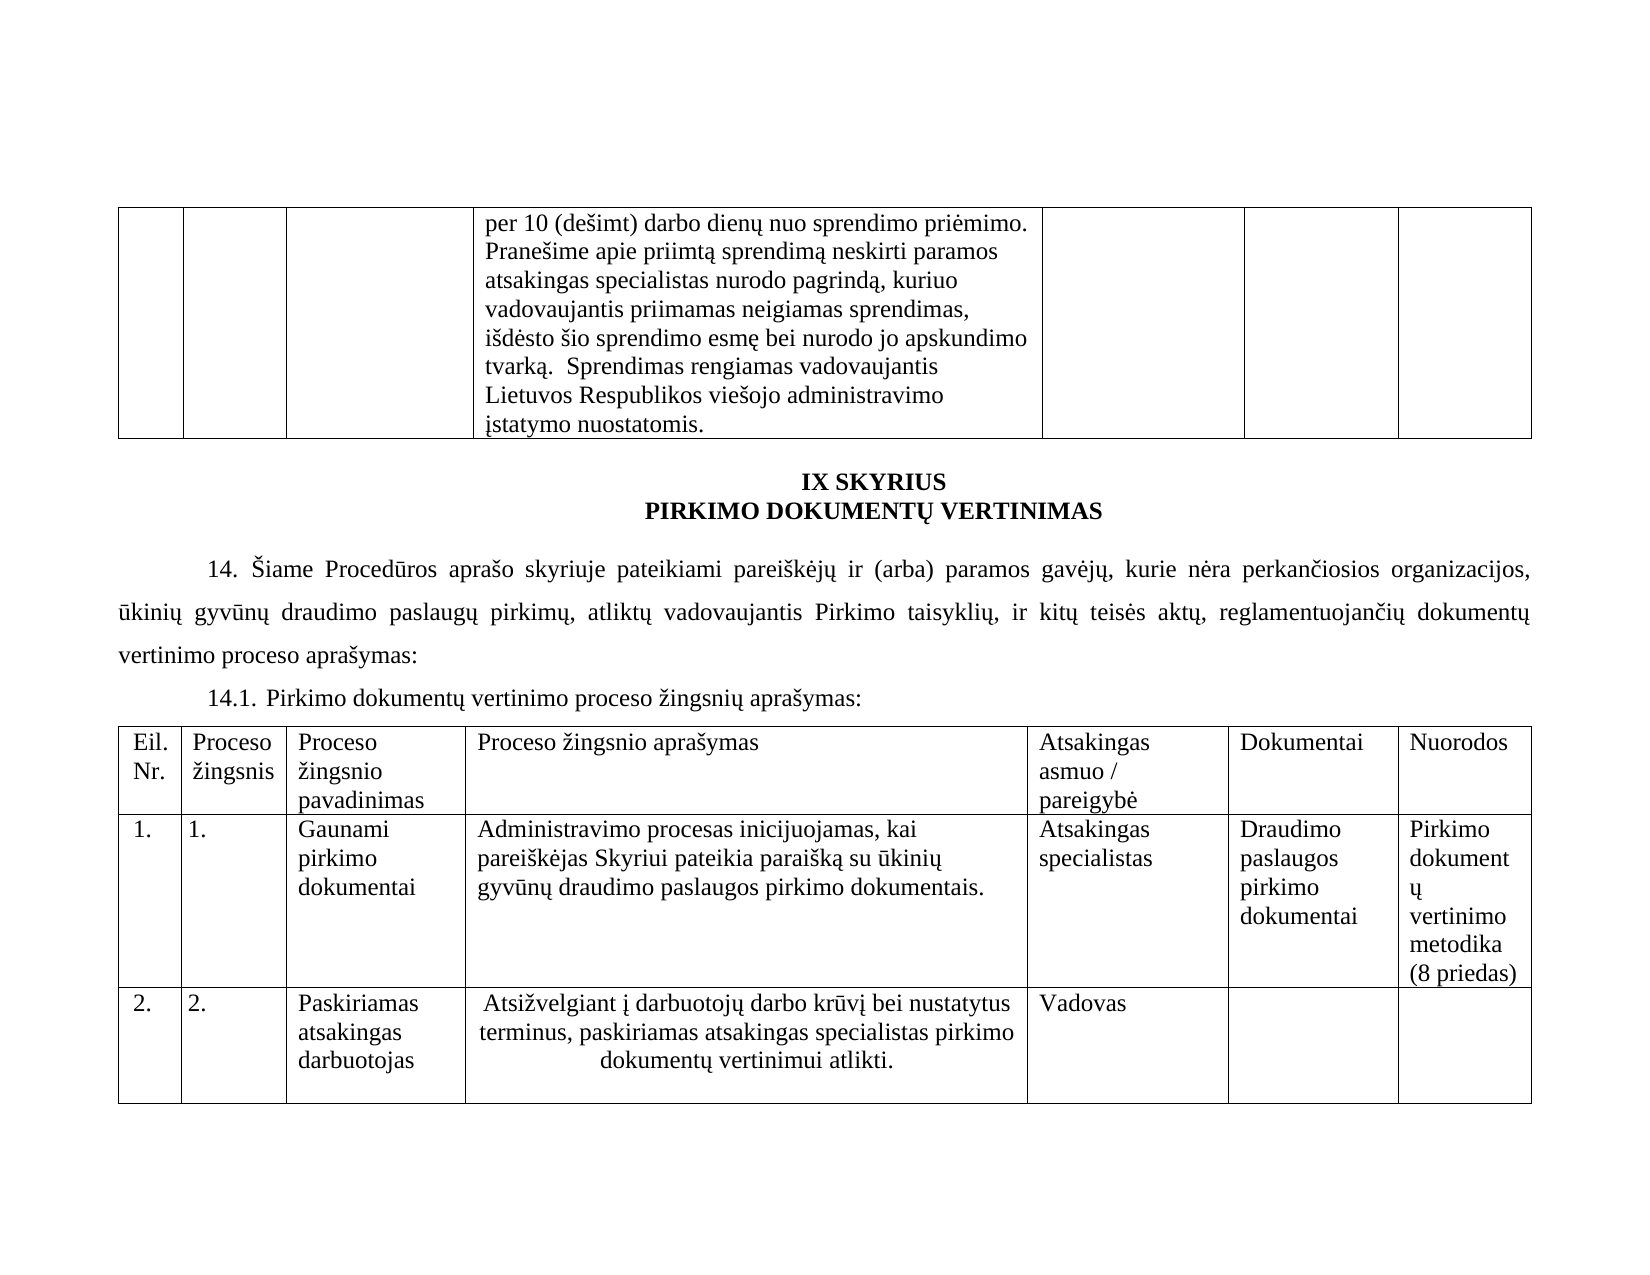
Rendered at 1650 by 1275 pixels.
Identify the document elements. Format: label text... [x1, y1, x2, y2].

table_cell [184, 208, 286, 438]
table_header Atsakingas asmuo / pareigybė [1028, 727, 1228, 813]
table_cell [1399, 988, 1531, 1103]
table_cell 2. [182, 988, 286, 1103]
table_cell Atsižvelgiant į darbuotojų darbo krūvį bei nustatytus terminus, paskiriamas atsakingas specialistas pirkimo dokumentų vertinimui atlikti. [466, 988, 1027, 1103]
table_cell 2. [119, 988, 181, 1103]
table_cell [1229, 988, 1398, 1103]
table_cell [287, 208, 473, 438]
text PIRKIMO DOKUMENTŲ VERTINIMAS [118, 496, 1532, 525]
table_cell Vadovas [1028, 988, 1228, 1103]
table_cell Pirkimo dokumentų vertinimo metodika (8 priedas) [1399, 815, 1531, 987]
text 14.1. Pirkimo dokumentų vertinimo proceso žingsnių aprašymas: [118, 683, 1532, 712]
table_cell [1043, 208, 1244, 438]
table_header Proceso žingsnio aprašymas [466, 727, 1027, 813]
table_cell [1245, 208, 1398, 438]
table_cell Administravimo procesas inicijuojamas, kai pareiškėjas Skyriui pateikia paraišką su ūkinių gyvūnų draudimo paslaugos pirkimo dokumentais. [466, 815, 1027, 987]
table_header Nuorodos [1399, 727, 1531, 813]
table_header Proceso žingsnis [182, 727, 286, 813]
table_cell per 10 (dešimt) darbo dienų nuo sprendimo priėmimo. Pranešime apie priimtą sprendimą neskirti paramos atsakingas specialistas nurodo pagrindą, kuriuo vadovaujantis priimamas neigiamas sprendimas, išdėsto šio sprendimo esmę bei nurodo jo apskundimo tvarką. Sprendimas rengiamas vadovaujantis Lietuvos Respublikos viešojo administravimo įstatymo nuostatomis. [474, 208, 1042, 438]
table_header Dokumentai [1229, 727, 1398, 813]
table_cell Draudimo paslaugos pirkimo dokumentai [1229, 815, 1398, 987]
table_cell Atsakingas specialistas [1028, 815, 1228, 987]
table_header Proceso žingsnio pavadinimas [287, 727, 465, 813]
text IX SKYRIUS [118, 467, 1532, 496]
text 14. Šiame Procedūros aprašo skyriuje pateikiami pareiškėjų ir (arba) paramos gavėjų, kurie nėra perkančiosios organizacijos, ūkinių gyvūnų draudimo paslaugų pirkimų, atliktų vadovaujantis Pirkimo taisyklių, ir kitų teisės aktų, reglamentuojančių dokumentų vertinimo proceso aprašymas: [118, 554, 1532, 669]
table_cell Paskiriamas atsakingas darbuotojas [287, 988, 465, 1103]
table_cell [1399, 208, 1531, 438]
table_header Eil. Nr. [119, 727, 181, 813]
table_cell [119, 208, 183, 438]
table_cell 1. [119, 815, 181, 987]
table_cell Gaunami pirkimo dokumentai [287, 815, 465, 987]
table_cell 1. [182, 815, 286, 987]
